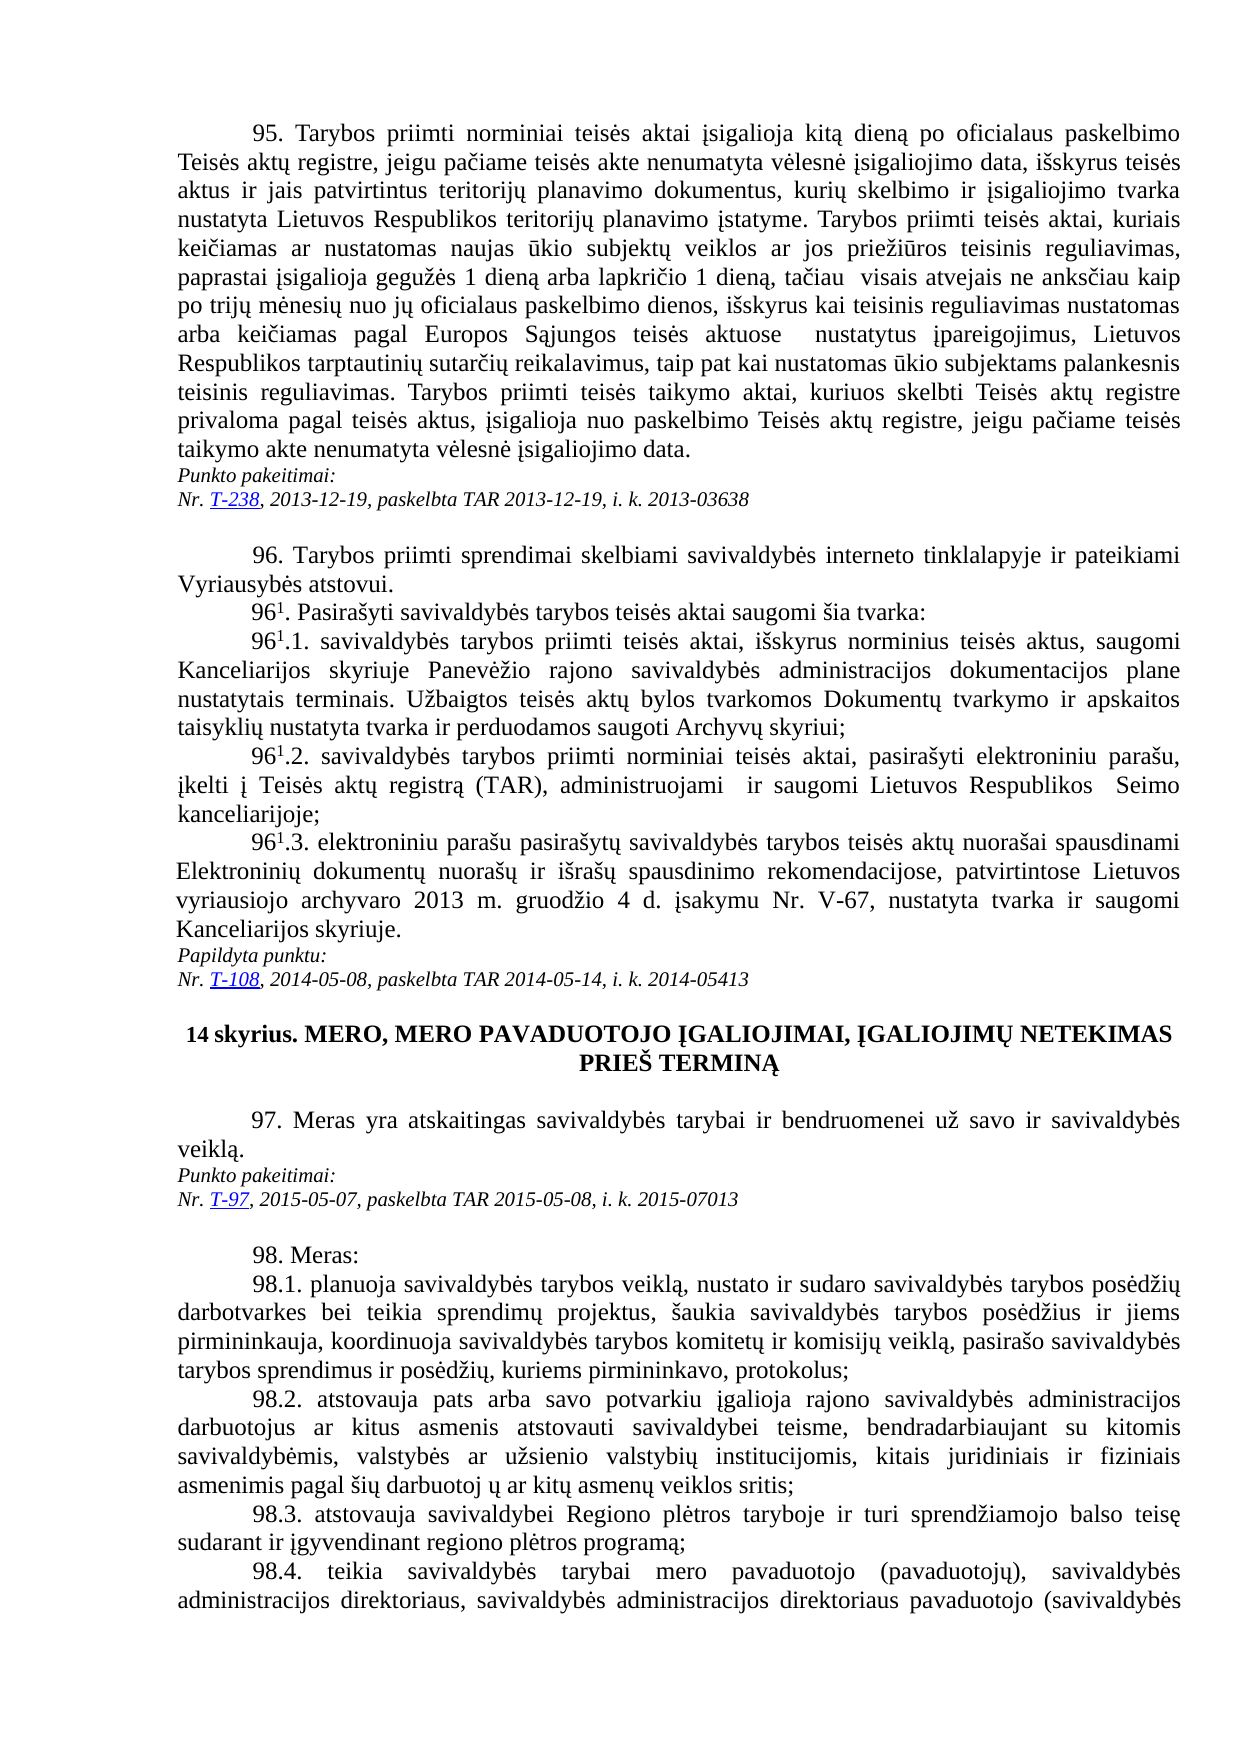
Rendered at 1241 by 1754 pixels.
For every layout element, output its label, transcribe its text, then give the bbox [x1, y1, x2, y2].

text 95. Tarybos priimti norminiai teisės aktai įsigalioja kitą dieną po oficialaus paskelbimo Teisės aktų registre, jeigu pačiame teisės akte nenumatyta vėlesnė įsigaliojimo data, išskyrus teisės aktus ir jais patvirtintus teritorijų planavimo dokumentus, kurių skelbimo ir įsigaliojimo tvarka nustatyta Lietuvos Respublikos teritorijų planavimo įstatyme. Tarybos priimti teisės aktai, kuriais keičiamas ar nustatomas naujas ūkio subjektų veiklos ar jos priežiūros teisinis reguliavimas, paprastai įsigalioja gegužės 1 dieną arba lapkričio 1 dieną, tačiau visais atvejais ne anksčiau kaip po trijų mėnesių nuo jų oficialaus paskelbimo dienos, išskyrus kai teisinis reguliavimas nustatomas arba keičiamas pagal Europos Sąjungos teisės aktuose nustatytus įpareigojimus, Lietuvos Respublikos tarptautinių sutarčių reikalavimus, taip pat kai nustatomas ūkio subjektams palankesnis teisinis reguliavimas. Tarybos priimti teisės taikymo aktai, kuriuos skelbti Teisės aktų registre privaloma pagal teisės aktus, įsigalioja nuo paskelbimo Teisės aktų registre, jeigu pačiame teisės taikymo akte nenumatyta vėlesnė įsigaliojimo data. [177, 118, 1181, 463]
text 961.3. elektroniniu parašu pasirašytų savivaldybės tarybos teisės aktų nuorašai spausdinami Elektroninių dokumentų nuorašų ir išrašų spausdinimo rekomendacijose, patvirtintose Lietuvos vyriausiojo archyvaro 2013 m. gruodžio 4 d. įsakymu Nr. V-67, nustatyta tvarka ir saugomi Kanceliarijos skyriuje. [176, 827, 1181, 942]
text 14 skyrius. MERO, MERO PAVADUOTOJO ĮGALIOJIMAI, ĮGALIOJIMŲ NETEKIMAS PRIEŠ TERMINĄ [177, 1019, 1181, 1077]
text Nr. T-108, 2014-05-08, paskelbta TAR 2014-05-14, i. k. 2014-05413 [177, 967, 1181, 991]
text Nr. T-238, 2013-12-19, paskelbta TAR 2013-12-19, i. k. 2013-03638 [177, 487, 1181, 511]
text 961.1. savivaldybės tarybos priimti teisės aktai, išskyrus norminius teisės aktus, saugomi Kanceliarijos skyriuje Panevėžio rajono savivaldybės administracijos dokumentacijos plane nustatytais terminais. Užbaigtos teisės aktų bylos tvarkomos Dokumentų tvarkymo ir apskaitos taisyklių nustatyta tvarka ir perduodamos saugoti Archyvų skyriui; [177, 626, 1181, 741]
text 98.4. teikia savivaldybės tarybai mero pavaduotojo (pavaduotojų), savivaldybės administracijos direktoriaus, savivaldybės administracijos direktoriaus pavaduotojo (savivaldybės [177, 1556, 1181, 1614]
text Papildyta punktu: [177, 942, 1181, 967]
text 98.3. atstovauja savivaldybei Regiono plėtros taryboje ir turi sprendžiamojo balso teisę sudarant ir įgyvendinant regiono plėtros programą; [177, 1499, 1181, 1556]
text Punkto pakeitimai: [177, 1163, 1181, 1187]
text 97. Meras yra atskaitingas savivaldybės tarybai ir bendruomenei už savo ir savivaldybės veiklą. [177, 1106, 1181, 1163]
text 98. Meras: [177, 1240, 1181, 1269]
text 98.2. atstovauja pats arba savo potvarkiu įgalioja rajono savivaldybės administracijos darbuotojus ar kitus asmenis atstovauti savivaldybei teisme, bendradarbiaujant su kitomis savivaldybėmis, valstybės ar užsienio valstybių institucijomis, kitais juridiniais ir fiziniais asmenimis pagal šių darbuotoj ų ar kitų asmenų veiklos sritis; [177, 1384, 1181, 1499]
text 98.1. planuoja savivaldybės tarybos veiklą, nustato ir sudaro savivaldybės tarybos posėdžių darbotvarkes bei teikia sprendimų projektus, šaukia savivaldybės tarybos posėdžius ir jiems pirmininkauja, koordinuoja savivaldybės tarybos komitetų ir komisijų veiklą, pasirašo savivaldybės tarybos sprendimus ir posėdžių, kuriems pirmininkavo, protokolus; [177, 1269, 1181, 1384]
text 96. Tarybos priimti sprendimai skelbiami savivaldybės interneto tinklalapyje ir pateikiami Vyriausybės atstovui. [177, 540, 1181, 597]
text 961. Pasirašyti savivaldybės tarybos teisės aktai saugomi šia tvarka: [177, 597, 1181, 626]
text Nr. T-97, 2015-05-07, paskelbta TAR 2015-05-08, i. k. 2015-07013 [177, 1187, 1181, 1211]
text Punkto pakeitimai: [177, 463, 1181, 487]
text 961.2. savivaldybės tarybos priimti norminiai teisės aktai, pasirašyti elektroniniu parašu, įkelti į Teisės aktų registrą (TAR), administruojami ir saugomi Lietuvos Respublikos Seimo kanceliarijoje; [177, 741, 1181, 827]
